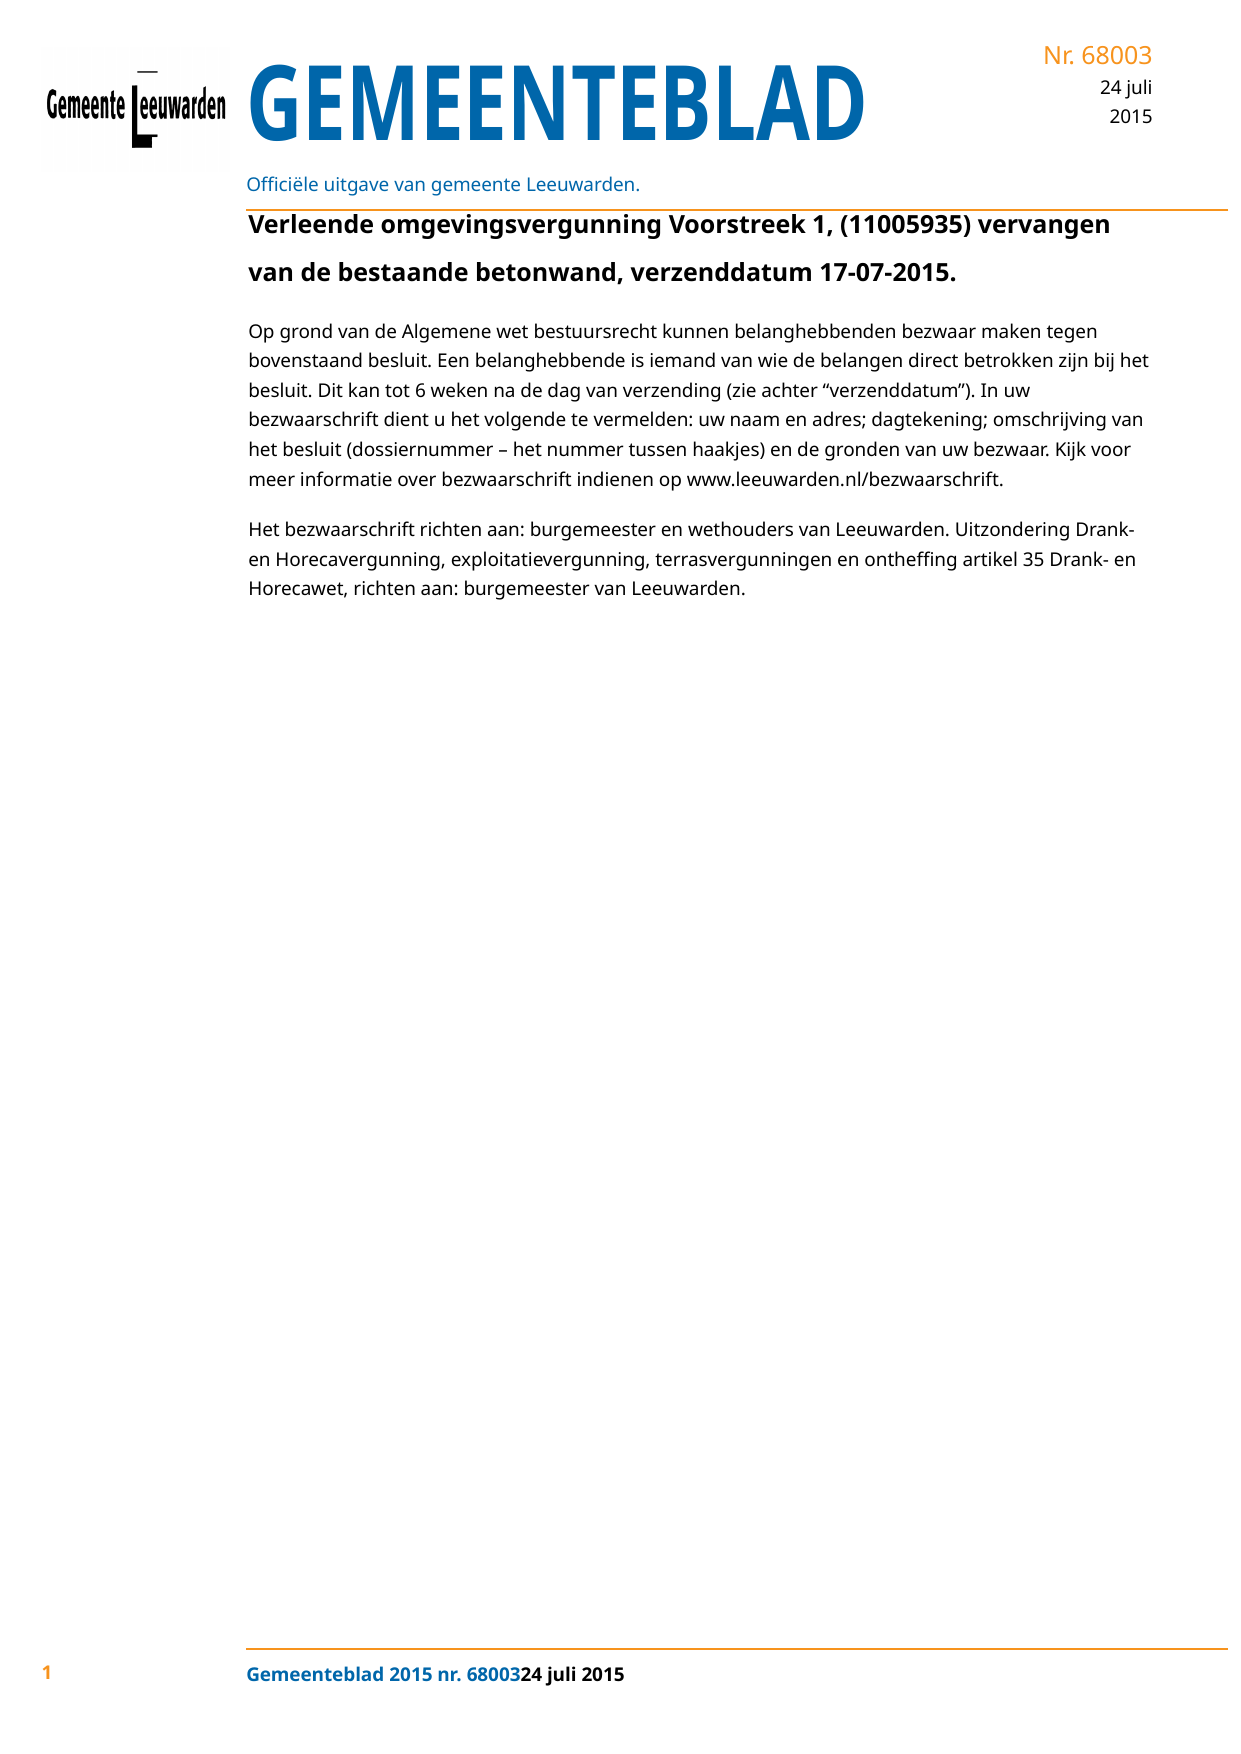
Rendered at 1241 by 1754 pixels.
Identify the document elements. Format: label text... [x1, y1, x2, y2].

picture [41, 47, 231, 172]
text Verleende omgevingsvergunning Voorstreek 1, (11005935) vervangen van de bestaande betonwand, verzenddatum 17-07-2015. [248, 211, 1152, 288]
text Op grond van de Algemene wet bestuursrecht kunnen belanghebbenden bezwaar maken tegen bovenstaand besluit. Een belanghebbende is iemand van wie de belangen direct betrokken zijn bij het besluit. Dit kan tot 6 weken na de dag van verzending (zie achter “verzenddatum”). In uw bezwaarschrift dient u het volgende te vermelden: uw naam en adres; dagtekening; omschrijving van het besluit (dossiernummer – het nummer tussen haakjes) en de gronden van uw bezwaar. Kijk voor meer informatie over bezwaarschrift indienen op www.leeuwarden.nl/bezwaarschrift. [248, 318, 1152, 492]
text Het bezwaarschrift richten aan: burgemeester en wethouders van Leeuwarden. Uitzondering Drank- en Horecavergunning, exploitatievergunning, terrasvergunningen en ontheffing artikel 35 Drank- en Horecawet, richten aan: burgemeester van Leeuwarden. [248, 516, 1152, 601]
